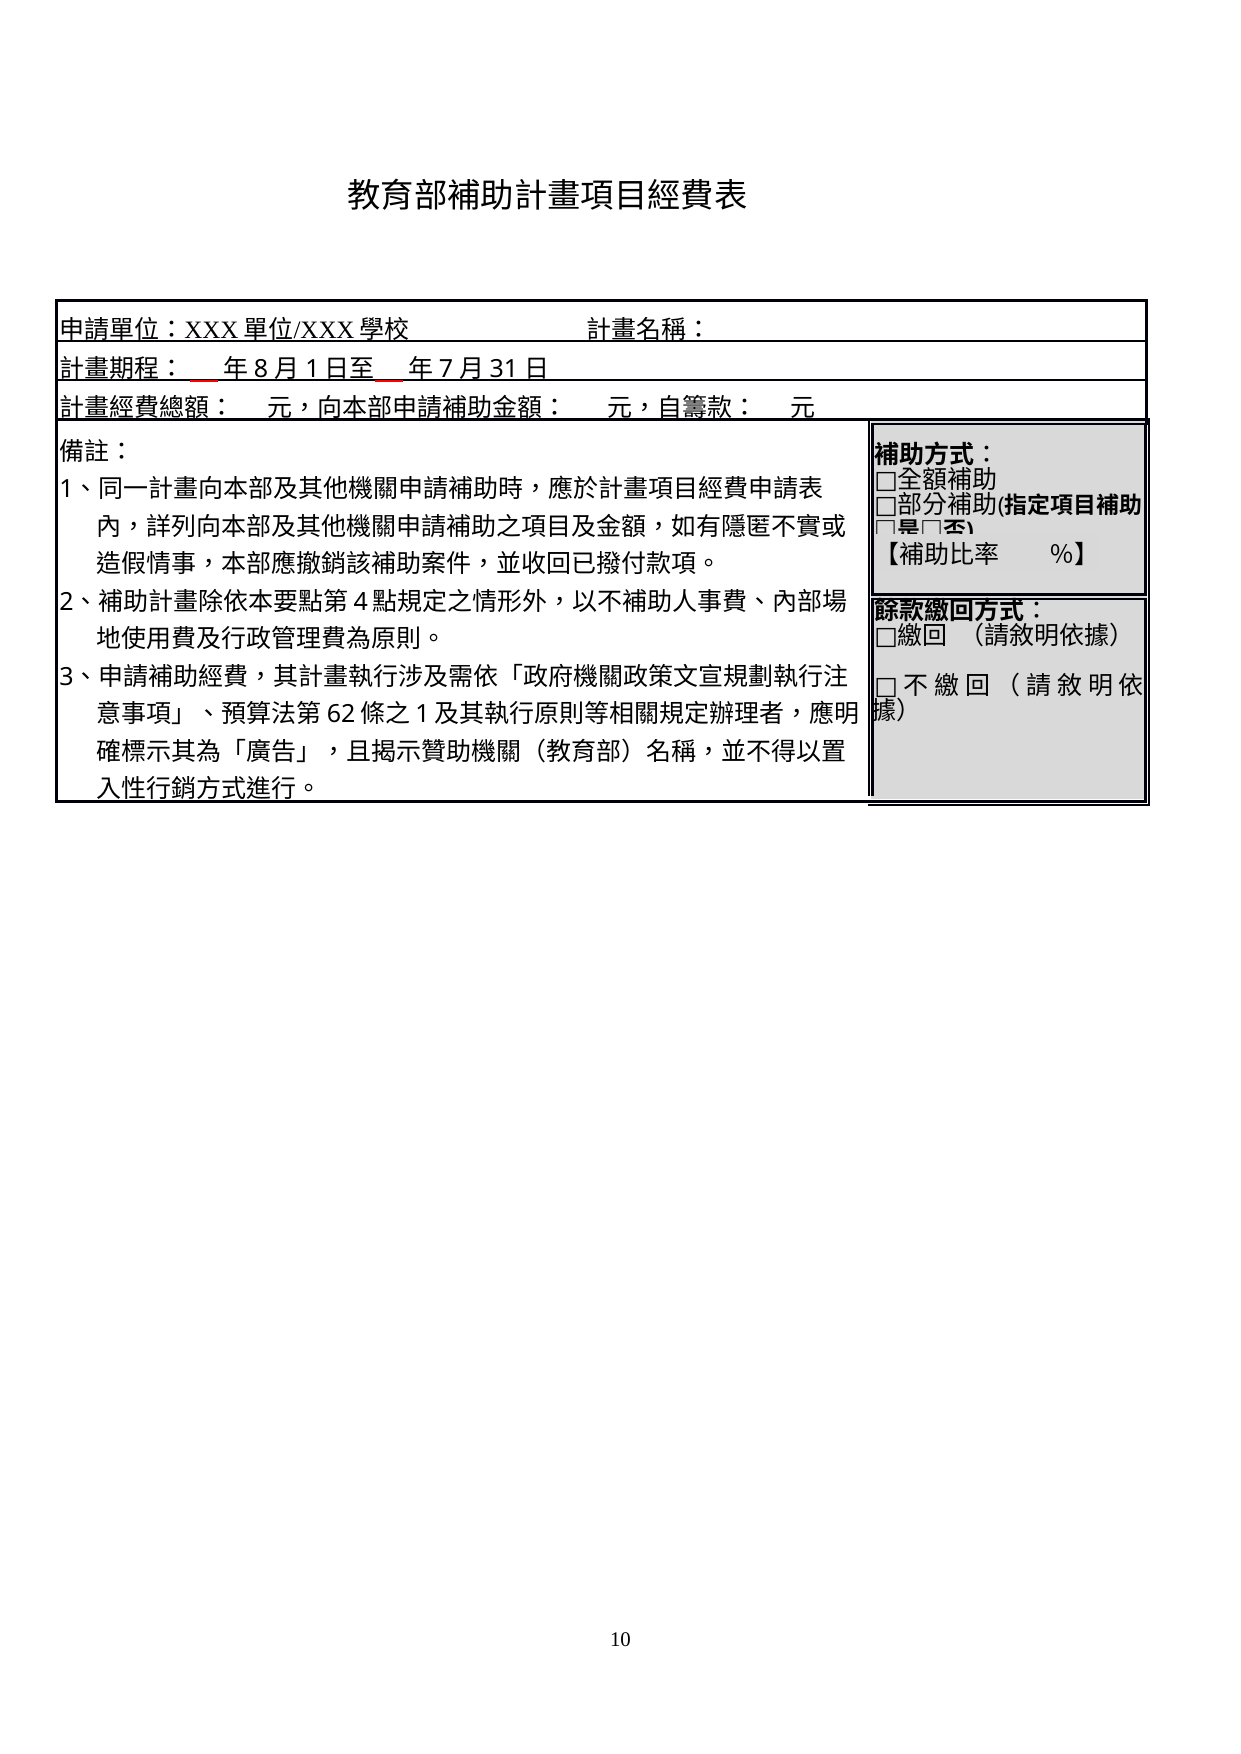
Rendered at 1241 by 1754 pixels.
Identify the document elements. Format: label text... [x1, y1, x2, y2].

table_cell [56, 224, 112, 299]
table_cell 計畫期程： 年8 月 1日至 年7 月31 日 [58, 342, 1145, 379]
table_cell [112, 149, 228, 224]
table_cell [228, 224, 1147, 299]
table_cell 教育部補助計畫項目經費表 [228, 149, 1147, 224]
table_header [56, 74, 112, 149]
table_cell 補助方式： □全額補助 □部分補助(指定項目補助□是□否) 【補助比率 ％】 [874, 425, 1144, 593]
table_header [228, 74, 1147, 149]
table_cell 備註： 1、同一計畫向本部及其他機關申請補助時，應於計畫項目經費申請表內，詳列向本部及其他機關申請補助之項目及金額，如有隱匿不實或造假情事，本部應撤銷該補助案件，並收回已撥付款項。 2、補助計畫除依本要點第4點規定之情形外，以不補助人事費、內部場地使用費及行政管理費為原則。 3、申請補助經費，其計畫執行涉及需依「政府機關政策文宣規劃執行注意事項」、預算法第62條之1及其執行原則等相關規定辦理者，應明確標示其為「廣告」，且揭示贊助機關（教育部）名稱，並不得以置入性行銷方式進行。 [58, 421, 871, 799]
table_cell 計畫經費總額： 元，向本部申請補助金額： 元，自籌款： 元 [58, 381, 1145, 418]
table_cell 申請單位：XXX單位/XXX學校 [58, 302, 584, 340]
table_cell 餘款繳回方式： □繳回 （請敘明依據） □不繳回（請敘明依據） [871, 600, 1144, 799]
table_header [112, 74, 228, 149]
table_cell [56, 149, 112, 224]
table_cell [112, 224, 228, 299]
table_cell 計畫名稱： [584, 302, 1145, 340]
